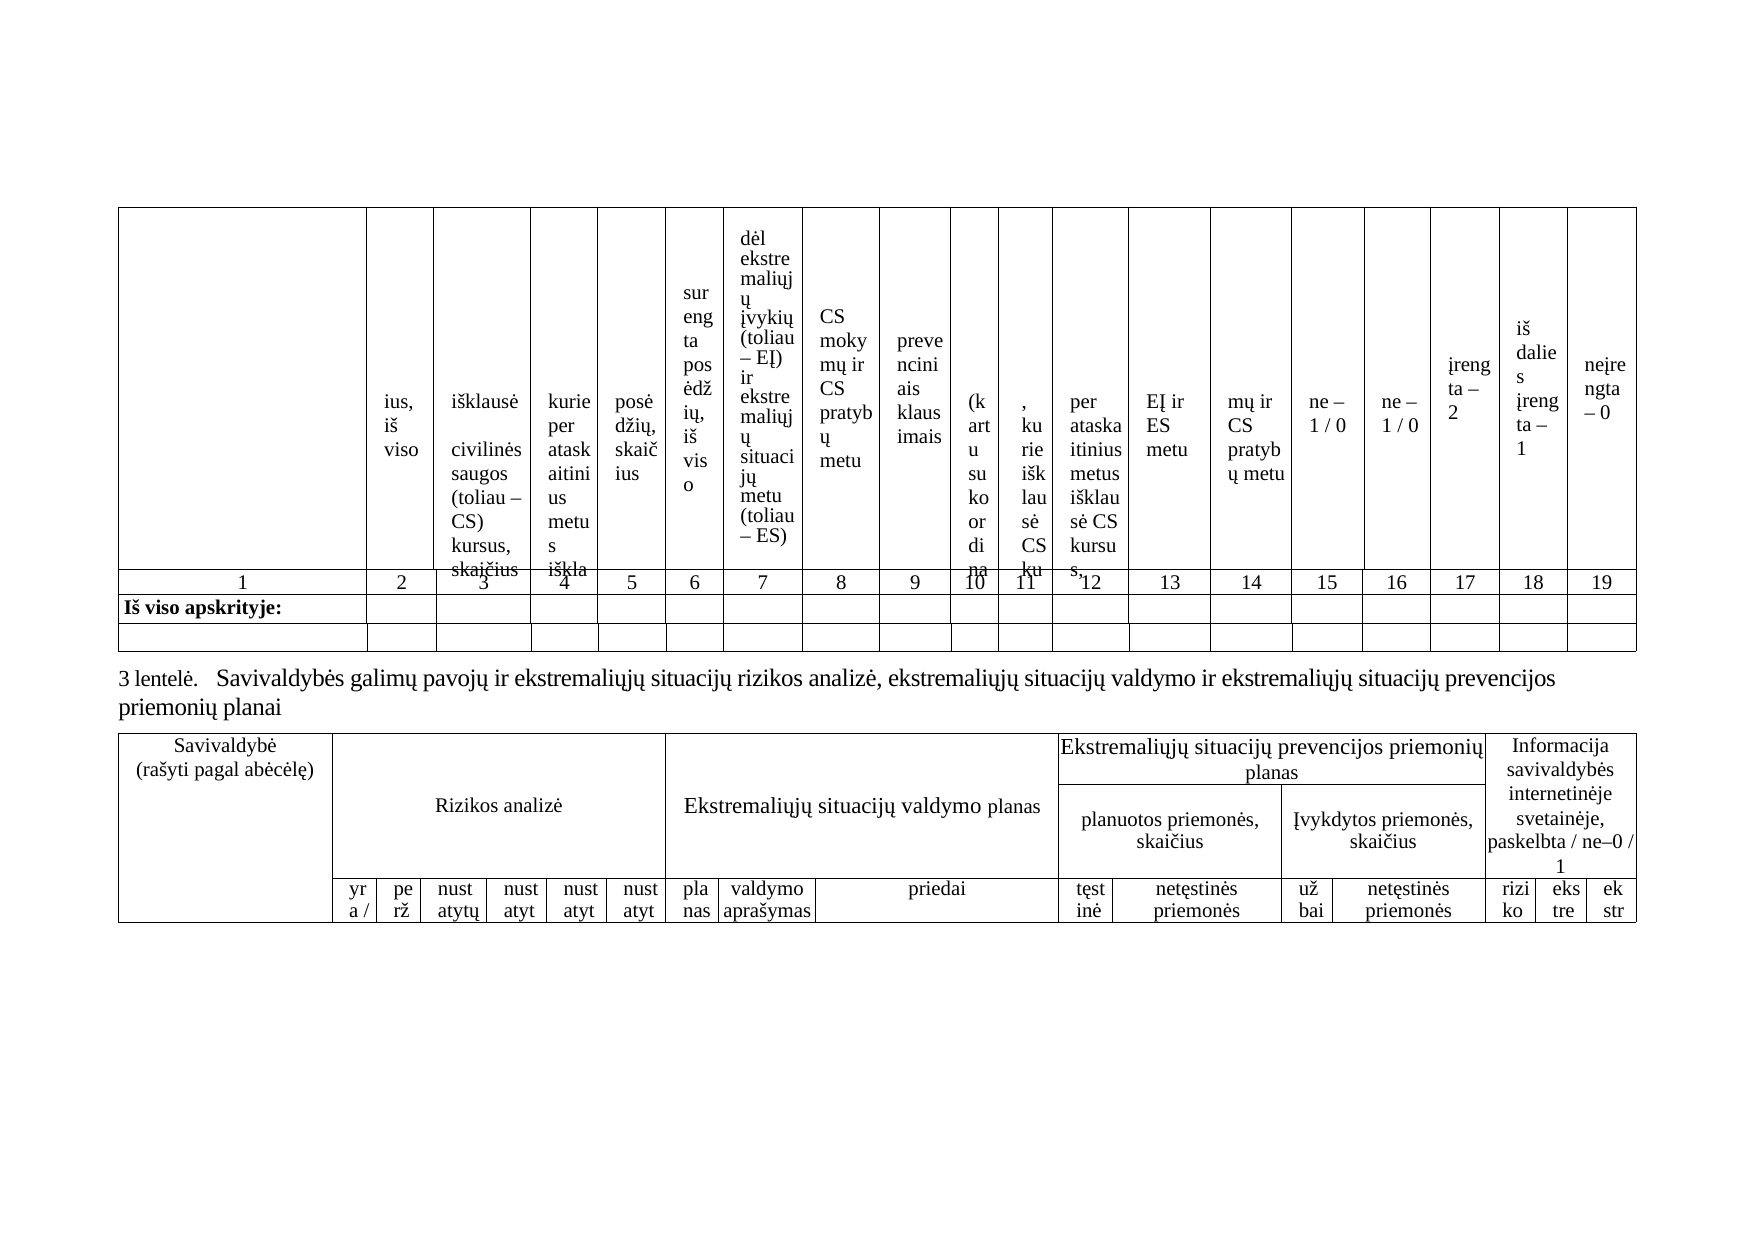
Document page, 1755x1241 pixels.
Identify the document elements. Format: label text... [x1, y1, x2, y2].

table_cell [531, 595, 597, 623]
table_cell narių (kartu su koordinatoriumi) skaičius [951, 208, 998, 569]
table_cell 13 [1129, 570, 1210, 594]
table_cell [1130, 624, 1210, 651]
table_cell [1500, 624, 1567, 651]
table_cell neįrengta – 0 [1568, 208, 1636, 569]
table_cell ius, iš viso [367, 208, 433, 569]
table_cell [667, 624, 723, 651]
table_cell [803, 624, 879, 651]
table_cell [1129, 595, 1210, 623]
table_cell netęstinės priemonės [1113, 879, 1281, 922]
table_cell 8 [803, 570, 879, 594]
text 3 lentelė. Savivaldybės galimų pavojų ir ekstremaliųjų situacijų rizikos analizė, ekstremaliųjų situacijų valdymo ir ekstremaliųjų situacijų prevencijos priemonių planai [118, 663, 1636, 721]
table_cell [532, 624, 598, 651]
table_cell [599, 624, 666, 651]
table_cell priedai [816, 879, 1058, 922]
table_cell 3 [437, 570, 530, 594]
table_cell 10 [951, 570, 998, 594]
table_cell ne – 1 / 0 [1365, 208, 1430, 569]
table_cell narių, kurie išklausė CS kursus, skaičius [999, 208, 1052, 569]
table_cell mų ir CS pratybų metu [1211, 208, 1291, 569]
table_cell perž [377, 879, 420, 922]
table_header Rizikos analizė [333, 734, 665, 878]
table_cell 11 [999, 570, 1052, 594]
table_cell [1292, 595, 1362, 623]
table_cell 16 [1363, 570, 1430, 594]
table_cell valdymo aprašymas [719, 879, 815, 922]
table_cell [1500, 595, 1567, 623]
table_cell [999, 595, 1052, 623]
table_header Savivaldybė (rašyti pagal abėcėlę) [119, 734, 332, 922]
table_cell [666, 595, 723, 623]
table_cell [367, 595, 436, 623]
table_cell 9 [880, 570, 950, 594]
table_cell 2 [367, 570, 436, 594]
table_cell 5 [598, 570, 665, 594]
table_cell 17 [1431, 570, 1499, 594]
table_cell tęstinė [1059, 879, 1112, 922]
table_cell 14 [1211, 570, 1291, 594]
table_cell 1 [119, 570, 366, 594]
table_cell 19 [1568, 570, 1636, 594]
table_cell [368, 624, 436, 651]
table_cell riziko [1486, 879, 1535, 922]
table_cell planuotos priemonės, skaičius [1059, 785, 1281, 878]
table_cell [437, 624, 531, 651]
table_cell [1053, 624, 1129, 651]
table_cell planas [666, 879, 718, 922]
table_cell [119, 624, 367, 651]
table_header Ekstremaliųjų situacijų valdymo planas [666, 734, 1058, 878]
table_cell [1211, 595, 1291, 623]
table_cell narių, kurie per ataskaitinius metus išklausė CS kursus, skaičius [1053, 208, 1128, 569]
table_cell 12 [1053, 570, 1128, 594]
table_cell surengta posėdžių, iš viso [666, 208, 723, 569]
table_cell CS mokymų ir CS pratybų metu [803, 208, 879, 569]
table_cell 4 [531, 570, 597, 594]
table_cell 7 [724, 570, 802, 594]
table_cell [1293, 624, 1362, 651]
table_cell [1431, 624, 1499, 651]
table_cell EĮ ir ES metu [1129, 208, 1210, 569]
table_cell prevenciniais klausimais [880, 208, 950, 569]
table_header Ekstremaliųjų situacijų prevencijos priemonių planas [1059, 734, 1485, 784]
table_cell ne – 1 / 0 [1292, 208, 1364, 569]
table_cell nustatyt [607, 879, 665, 922]
table_cell Iš viso apskrityje: [119, 595, 366, 623]
table_cell įrengta – 2 [1431, 208, 1499, 569]
table_cell nustatyt [487, 879, 546, 922]
table_cell [880, 595, 950, 623]
table_header [119, 208, 366, 569]
table_cell [999, 624, 1052, 651]
table_cell iš dalies įrengta – 1 [1500, 208, 1567, 569]
table_cell [1568, 595, 1636, 623]
table_cell Įvykdytos priemonės, skaičius [1282, 785, 1485, 878]
table_cell posėdžių, skaičius [598, 208, 665, 569]
table_cell [880, 624, 951, 651]
table_cell 15 [1292, 570, 1362, 594]
table_cell ekstr [1587, 879, 1636, 922]
table_cell ekstre [1536, 879, 1586, 922]
table_cell [803, 595, 879, 623]
table_cell [724, 595, 802, 623]
table_cell [952, 624, 998, 651]
table_cell nustatytų [421, 879, 486, 922]
table_cell [724, 624, 802, 651]
table_cell yra / [333, 879, 376, 922]
table_cell [437, 595, 530, 623]
table_header Informacija savivaldybės internetinėje svetainėje, paskelbta / ne–0 / 1 [1486, 734, 1636, 878]
table_cell užbai [1282, 879, 1332, 922]
table_cell [1363, 624, 1430, 651]
table_cell dėl ekstremaliųjų įvykių (toliau – EĮ) ir ekstremaliųjų situacijų metu (toliau – ES) [724, 208, 802, 569]
table_cell [951, 595, 998, 623]
table_cell [1053, 595, 1128, 623]
table_cell netęstinės priemonės [1333, 879, 1485, 922]
table_cell [1568, 624, 1636, 651]
table_cell 6 [666, 570, 723, 594]
table_cell narių, kurie išklausė civilinės saugos (toliau – CS) kursus, skaičius [434, 208, 530, 569]
table_cell narių, kurie per ataskaitinius metus išklausė CS kursus, skaičius [531, 208, 597, 569]
table_cell [1431, 595, 1499, 623]
table_cell nustatyt [547, 879, 606, 922]
table_cell 18 [1500, 570, 1567, 594]
table_cell [1211, 624, 1292, 651]
table_cell [598, 595, 665, 623]
table_cell [1363, 595, 1430, 623]
